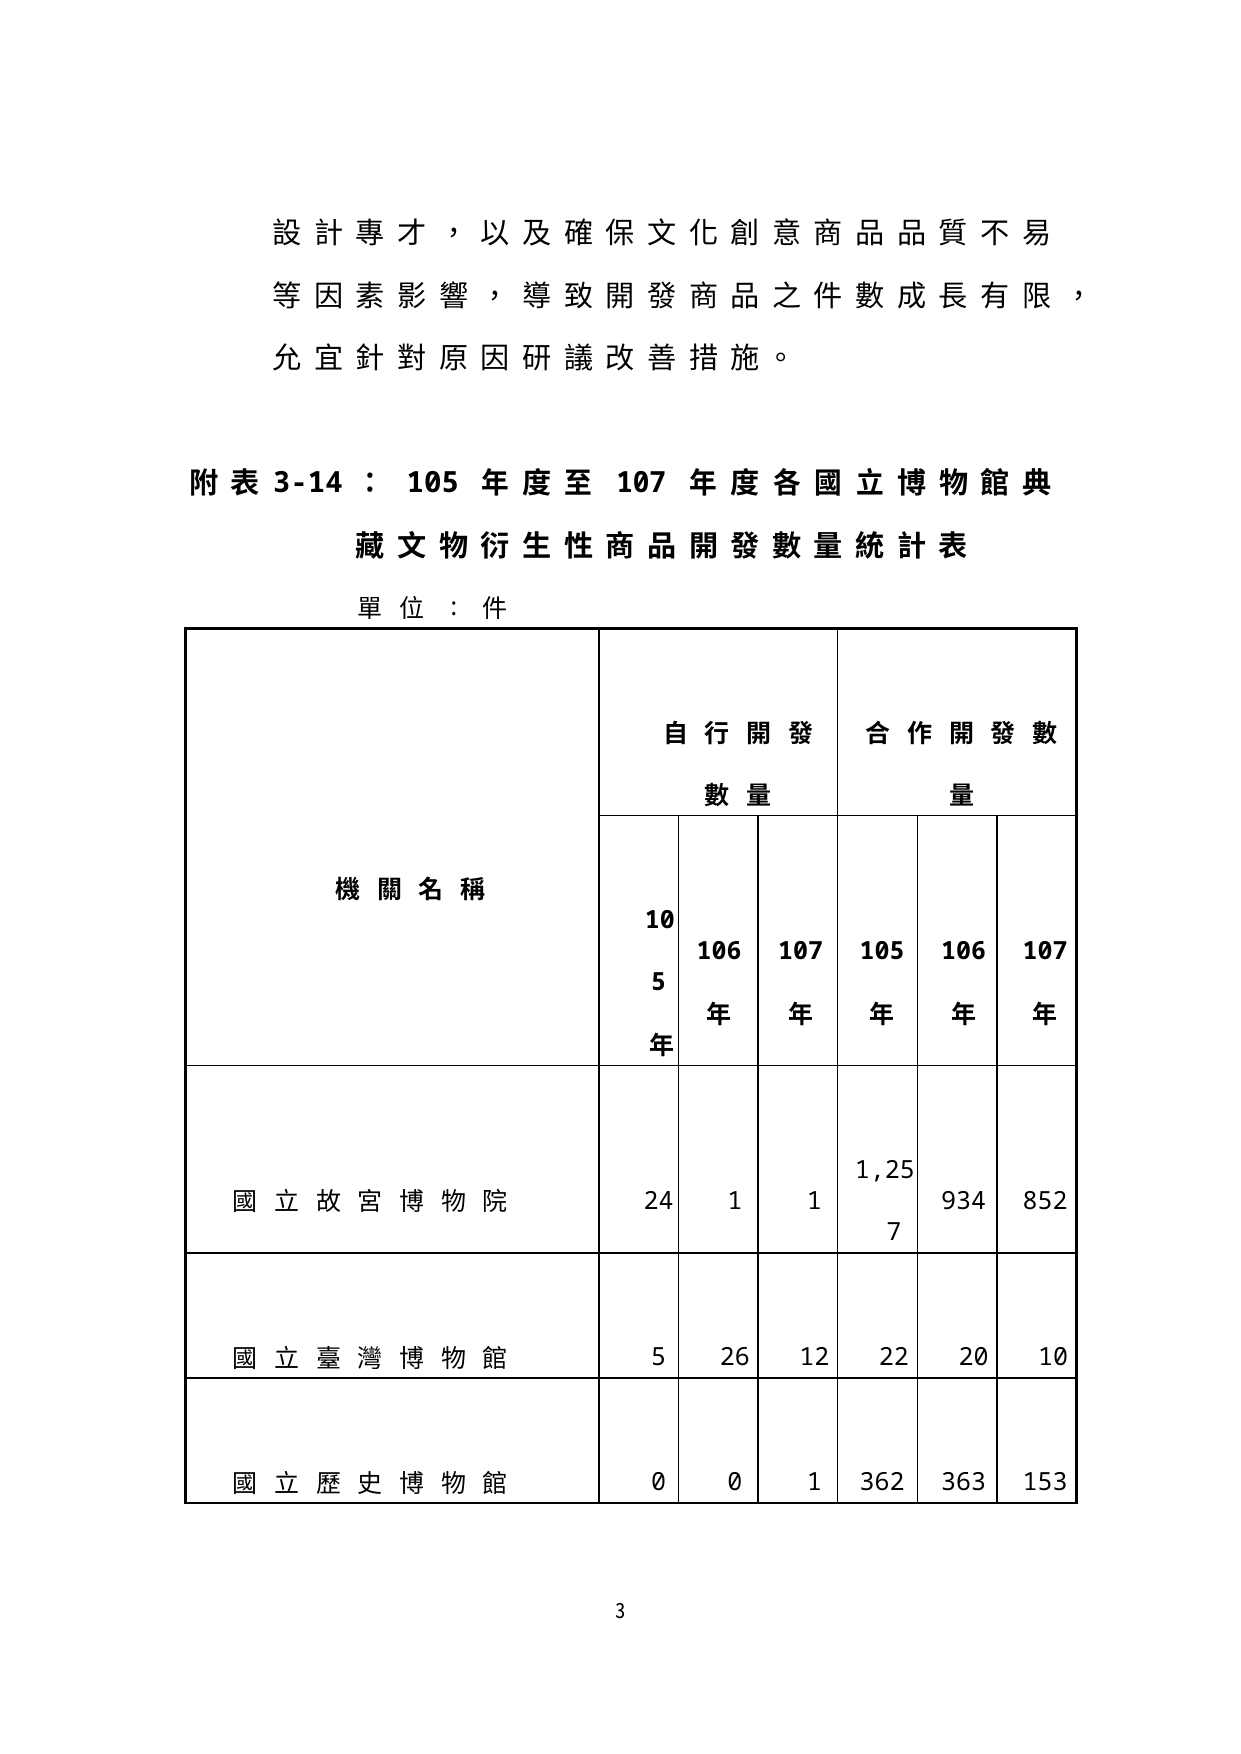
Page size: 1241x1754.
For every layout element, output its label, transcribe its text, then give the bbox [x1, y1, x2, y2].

table_cell 934 [918, 1066, 996, 1252]
table_cell 362 [838, 1379, 917, 1502]
table_cell 106年 [679, 816, 757, 1064]
table_cell 0 [600, 1379, 678, 1502]
table_cell 12 [759, 1254, 837, 1377]
table_cell 國立故宮博物院 [187, 1066, 598, 1252]
table_cell 20 [918, 1254, 996, 1377]
table_header 合作開發數量 [838, 630, 1075, 814]
table_cell 107年 [759, 816, 837, 1064]
table_cell 0 [679, 1379, 757, 1502]
table_header 機關名稱 [187, 630, 598, 1064]
table_cell 153 [998, 1379, 1075, 1502]
table_cell 1 [679, 1066, 757, 1252]
table_cell 105年 [838, 816, 917, 1064]
table_cell 22 [838, 1254, 917, 1377]
table_cell 國立歷史博物館 [187, 1379, 598, 1502]
table_cell 107年 [998, 816, 1075, 1064]
table_cell 國立臺灣博物館 [187, 1254, 598, 1377]
table_cell 1,257 [838, 1066, 917, 1252]
table_cell 852 [998, 1066, 1075, 1252]
table_cell 1 [759, 1066, 837, 1252]
table_cell 10 [998, 1254, 1075, 1377]
table_cell 26 [679, 1254, 757, 1377]
table_cell 1 [759, 1379, 837, 1502]
table_header 自行開發數量 [600, 630, 837, 814]
table_cell 106年 [918, 816, 996, 1064]
table_cell 24 [600, 1066, 678, 1252]
table_cell 5 [600, 1254, 678, 1377]
text 國立故宮博物院之衍生性商品係以與外部廠商合作開發為主，少部分為自行開發；其105年度自行開發數量有24件，包括文物仿製品4件及藝術紀念品20件，其中文物仿製品多為陶瓷或青銅相關產品，銷售期相對比較長，較有庫存壓倉壓力，為降低庫存壓倉壓力，故106年度與107年度未再自行開發。另105年度藝術紀念品20件中，包括音樂CD 2件、文件夾13件、天主圖1件、提袋1件、鑰匙圈1件、筆記本1件及便利傘1件，係配合當年教廷「天國的寶藏-教廷文物特展」活動與故宮南院開幕等活動而開發上開產品，由於相關性質不宜採用合作開發模式，故採自行開發模式辦理；106年度及107年度自行開發1件係供商店販售之便利傘，方便民眾購買作遮陽或避雨用途。至於合作開發部分，105年度至107年度各為1,257件、943件及852件，合作開發之品項類別，主要為書法繪畫、服飾配件、生活用品與設計文具等大項。而國立臺灣博物館、中正紀念堂管理處、國立臺灣歷史博物館及國立科學工藝博物館係採取自行開發與合作開發兩種方式並行，其餘博物館則大多採自行開發，另國立臺灣史前文化博物館、國立臺灣工藝研究發展中心、國立臺北藝術大學關渡美術館、MoNTUE北師美術館及國立政治大學民族博物館等5館所尚無文物加值商品之開發。是以，依105年度至107年度文化創意衍生性商品開發情形分析，自行開發商品之開發數量成長有限(詳附表3-14)。歸納各博物館檢討原因為國內文化創意商品市場未臻成熟，無法透過量產降低開發成本、機關缺乏設計專才，以及確保文化創意商品品質不易等因素影響，導致開發商品之件數成長有限，允宜針對原因研議改善措施。 [242, 189, 1058, 377]
table_cell 105年 [600, 816, 678, 1064]
text 附表3-14：105年度至107年度各國立博物館典藏文物衍生性商品開發數量統計表 單位:件 [183, 439, 1058, 627]
table_cell 363 [918, 1379, 996, 1502]
